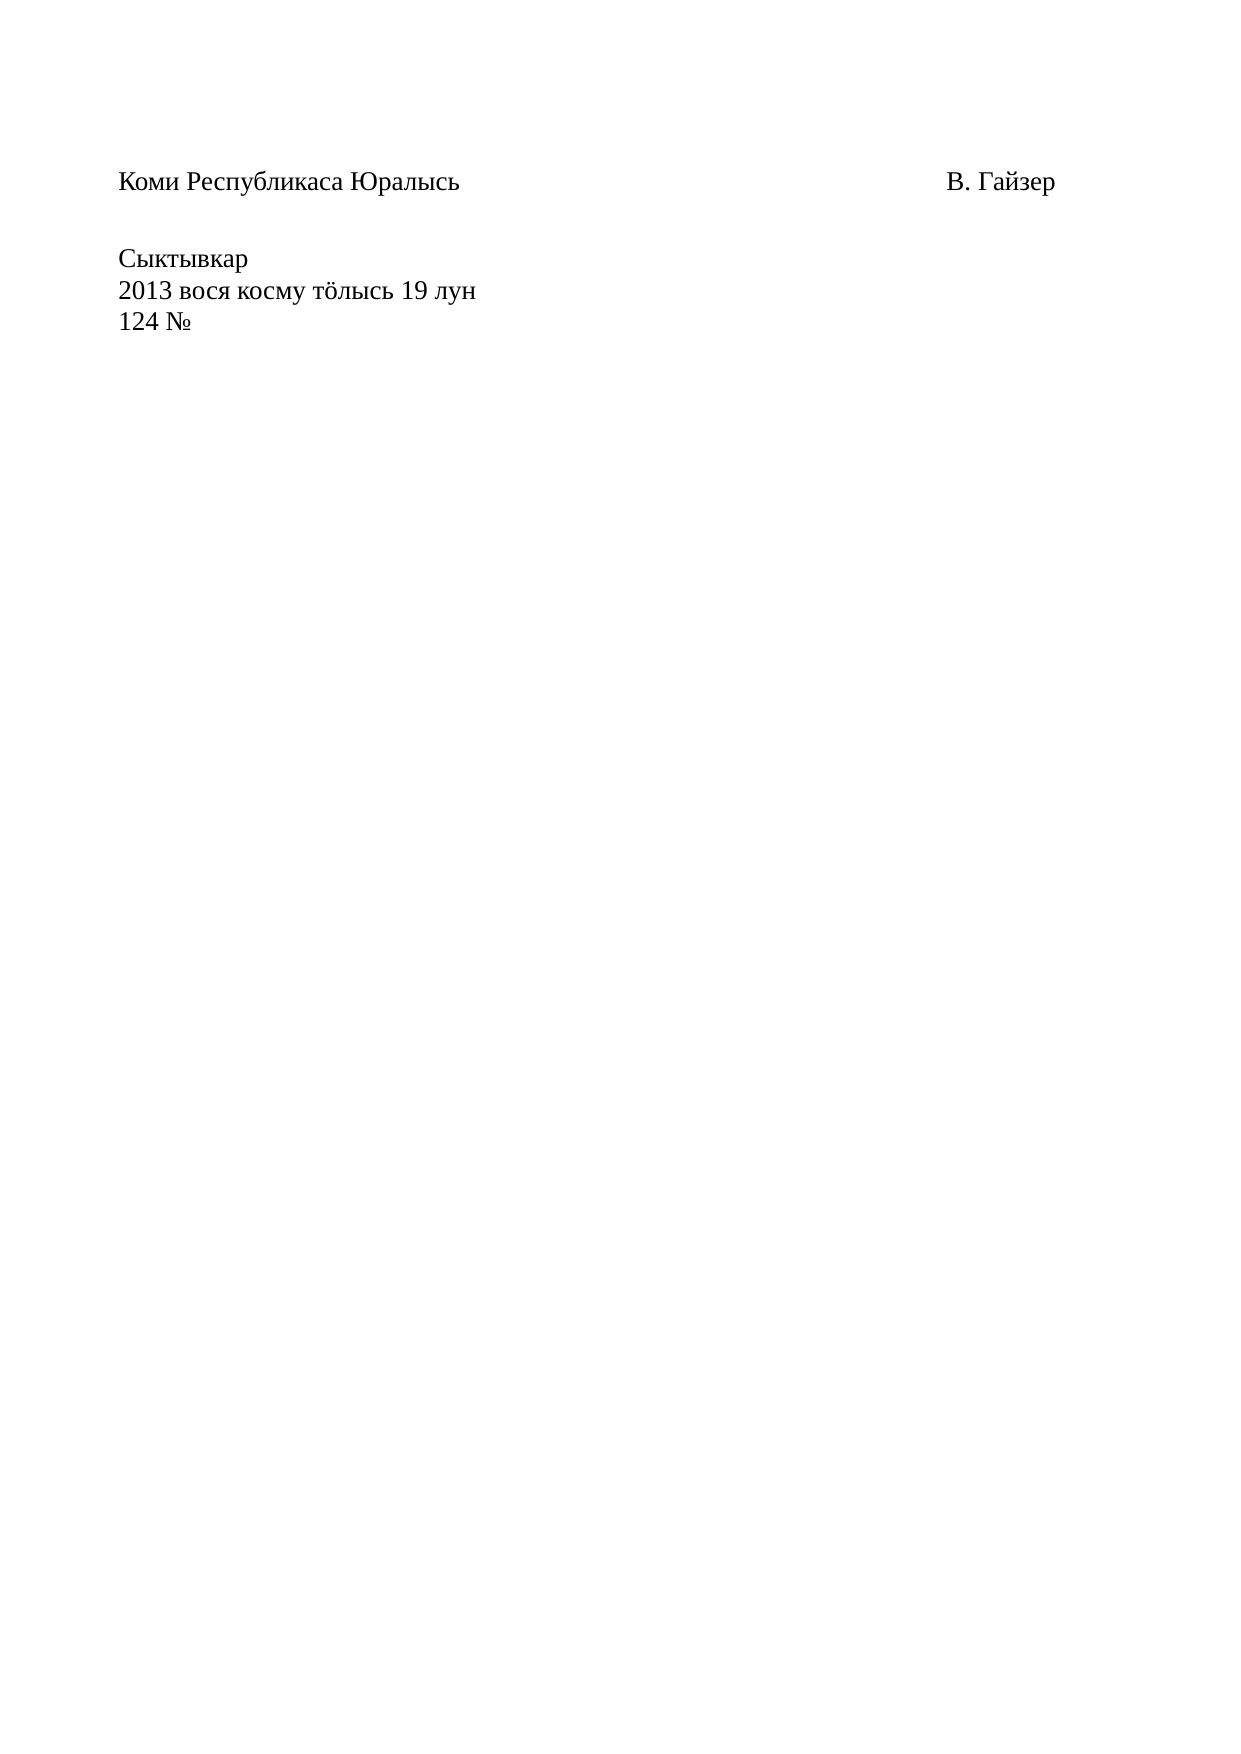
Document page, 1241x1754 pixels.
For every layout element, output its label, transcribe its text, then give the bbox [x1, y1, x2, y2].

text Сыктывкар [118, 243, 1122, 274]
text 124 № [118, 305, 1122, 336]
text Коми Республикаса Юралысь В. Гайзер [118, 165, 1122, 196]
text 2013 вося косму тöлысь 19 лун [118, 274, 1122, 305]
